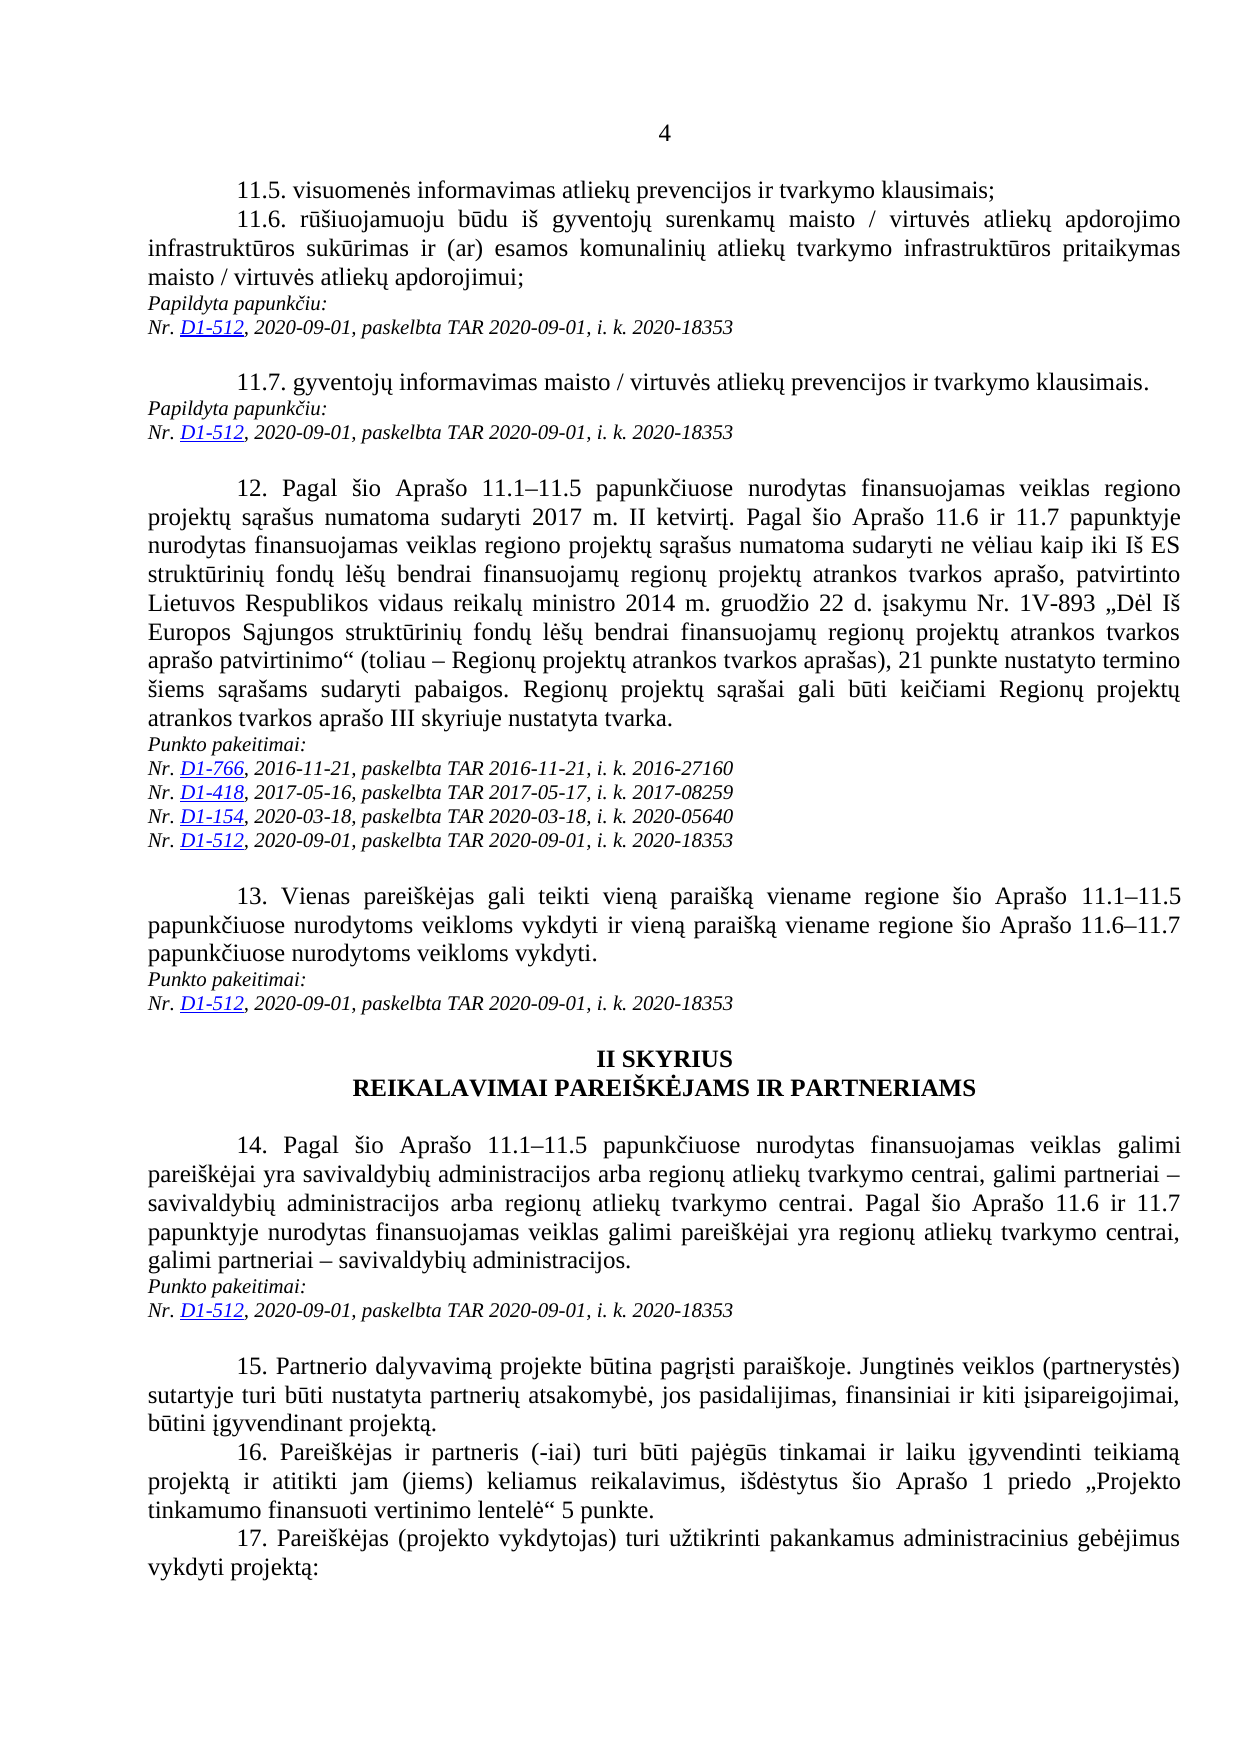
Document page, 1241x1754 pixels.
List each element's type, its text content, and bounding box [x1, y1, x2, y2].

text Nr. D1-766, 2016-11-21, paskelbta TAR 2016-11-21, i. k. 2016-27160 [148, 756, 1181, 780]
text Nr. D1-512, 2020-09-01, paskelbta TAR 2020-09-01, i. k. 2020-18353 [148, 315, 1181, 339]
text Nr. D1-512, 2020-09-01, paskelbta TAR 2020-09-01, i. k. 2020-18353 [148, 1298, 1181, 1322]
text Papildyta papunkčiu: [148, 291, 1181, 315]
text 11.7. gyventojų informavimas maisto / virtuvės atliekų prevencijos ir tvarkymo klausimais. [148, 367, 1181, 396]
text 13. Vienas pareiškėjas gali teikti vieną paraišką viename regione šio Aprašo 11.1–11.5 papunkčiuose nurodytoms veikloms vykdyti ir vieną paraišką viename regione šio Aprašo 11.6–11.7 papunkčiuose nurodytoms veikloms vykdyti. [148, 881, 1181, 967]
text II SKYRIUS [148, 1044, 1181, 1073]
text 14. Pagal šio Aprašo 11.1–11.5 papunkčiuose nurodytas finansuojamas veiklas galimi pareiškėjai yra savivaldybių administracijos arba regionų atliekų tvarkymo centrai, galimi partneriai – savivaldybių administracijos arba regionų atliekų tvarkymo centrai. Pagal šio Aprašo 11.6 ir 11.7 papunktyje nurodytas finansuojamas veiklas galimi pareiškėjai yra regionų atliekų tvarkymo centrai, galimi partneriai – savivaldybių administracijos. [148, 1130, 1181, 1274]
text 16. Pareiškėjas ir partneris (-iai) turi būti pajėgūs tinkamai ir laiku įgyvendinti teikiamą projektą ir atitikti jam (jiems) keliamus reikalavimus, išdėstytus šio Aprašo 1 priedo „Projekto tinkamumo finansuoti vertinimo lentelė“ 5 punkte. [148, 1437, 1181, 1523]
text Punkto pakeitimai: [148, 967, 1181, 991]
text 12. Pagal šio Aprašo 11.1–11.5 papunkčiuose nurodytas finansuojamas veiklas regiono projektų sąrašus numatoma sudaryti 2017 m. II ketvirtį. Pagal šio Aprašo 11.6 ir 11.7 papunktyje nurodytas finansuojamas veiklas regiono projektų sąrašus numatoma sudaryti ne vėliau kaip iki Iš ES struktūrinių fondų lėšų bendrai finansuojamų regionų projektų atrankos tvarkos aprašo, patvirtinto Lietuvos Respublikos vidaus reikalų ministro 2014 m. gruodžio 22 d. įsakymu Nr. 1V-893 „Dėl Iš Europos Sąjungos struktūrinių fondų lėšų bendrai finansuojamų regionų projektų atrankos tvarkos aprašo patvirtinimo“ (toliau – Regionų projektų atrankos tvarkos aprašas), 21 punkte nustatyto termino šiems sąrašams sudaryti pabaigos. Regionų projektų sąrašai gali būti keičiami Regionų projektų atrankos tvarkos aprašo III skyriuje nustatyta tvarka. [148, 473, 1181, 732]
text Nr. D1-512, 2020-09-01, paskelbta TAR 2020-09-01, i. k. 2020-18353 [148, 828, 1181, 852]
text Nr. D1-512, 2020-09-01, paskelbta TAR 2020-09-01, i. k. 2020-18353 [148, 991, 1181, 1015]
text 11.5. visuomenės informavimas atliekų prevencijos ir tvarkymo klausimais; [148, 176, 1181, 204]
text Punkto pakeitimai: [148, 1274, 1181, 1298]
text Nr. D1-512, 2020-09-01, paskelbta TAR 2020-09-01, i. k. 2020-18353 [148, 420, 1181, 444]
text 17. Pareiškėjas (projekto vykdytojas) turi užtikrinti pakankamus administracinius gebėjimus vykdyti projektą: [148, 1523, 1181, 1581]
text Punkto pakeitimai: [148, 732, 1181, 756]
text 11.6. rūšiuojamuoju būdu iš gyventojų surenkamų maisto / virtuvės atliekų apdorojimo infrastruktūros sukūrimas ir (ar) esamos komunalinių atliekų tvarkymo infrastruktūros pritaikymas maisto / virtuvės atliekų apdorojimui; [148, 204, 1181, 291]
text Papildyta papunkčiu: [148, 396, 1181, 420]
text 15. Partnerio dalyvavimą projekte būtina pagrįsti paraiškoje. Jungtinės veiklos (partnerystės) sutartyje turi būti nustatyta partnerių atsakomybė, jos pasidalijimas, finansiniai ir kiti įsipareigojimai, būtini įgyvendinant projektą. [148, 1351, 1181, 1437]
text REIKALAVIMAI PAREIŠKĖJAMS IR PARTNERIAMS [148, 1073, 1181, 1102]
text Nr. D1-154, 2020-03-18, paskelbta TAR 2020-03-18, i. k. 2020-05640 [148, 804, 1181, 828]
text Nr. D1-418, 2017-05-16, paskelbta TAR 2017-05-17, i. k. 2017-08259 [148, 780, 1181, 804]
